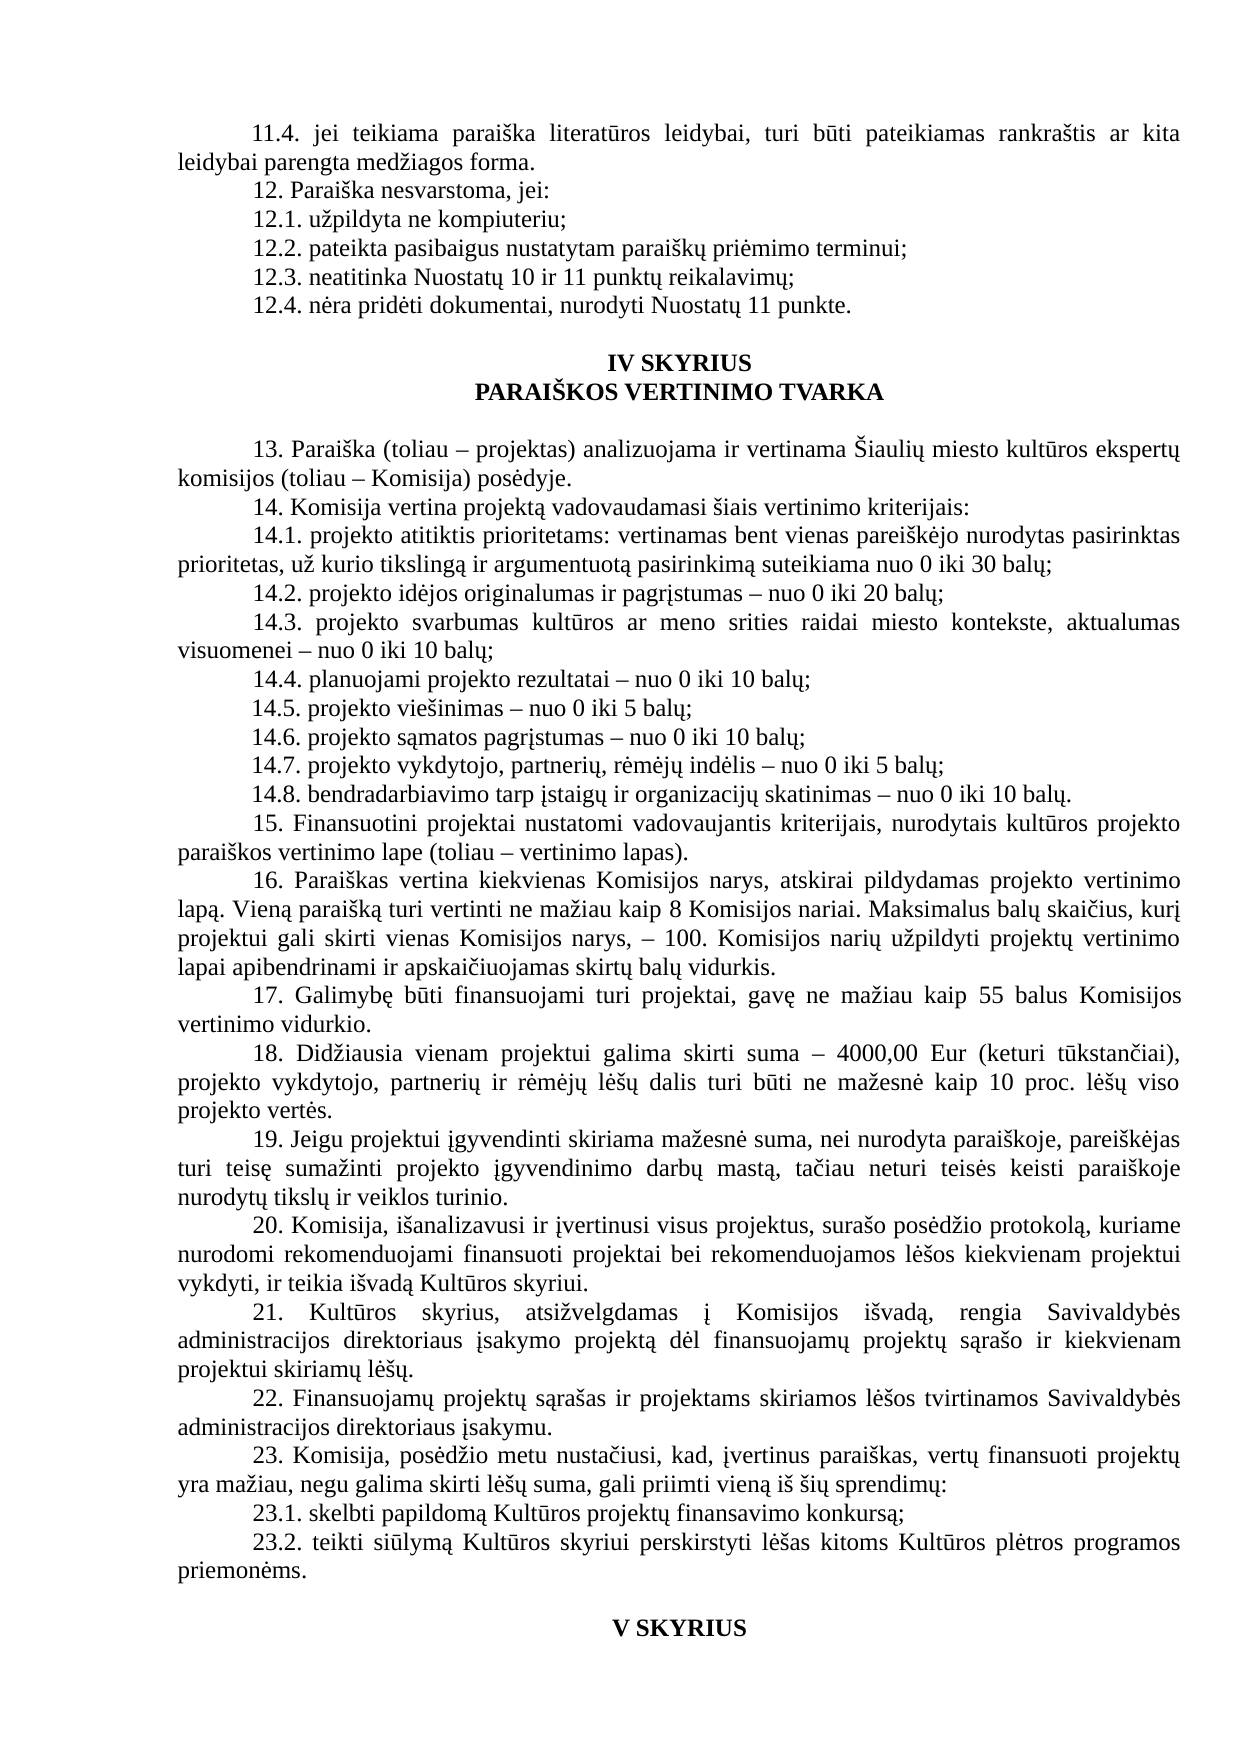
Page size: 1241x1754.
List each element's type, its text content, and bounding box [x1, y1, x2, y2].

text IV SKYRIUS [177, 348, 1181, 377]
text 14. Komisija vertina projektą vadovaudamasi šiais vertinimo kriterijais: [177, 492, 1181, 521]
text 16. Paraiškas vertina kiekvienas Komisijos narys, atskirai pildydamas projekto vertinimo lapą. Vieną paraišką turi vertinti ne mažiau kaip 8 Komisijos nariai. Maksimalus balų skaičius, kurį projektui gali skirti vienas Komisijos narys, – 100. Komisijos narių užpildyti projektų vertinimo lapai apibendrinami ir apskaičiuojamas skirtų balų vidurkis. [177, 866, 1181, 981]
text 20. Komisija, išanalizavusi ir įvertinusi visus projektus, surašo posėdžio protokolą, kuriame nurodomi rekomenduojami finansuoti projektai bei rekomenduojamos lėšos kiekvienam projektui vykdyti, ir teikia išvadą Kultūros skyriui. [177, 1211, 1181, 1297]
text 22. Finansuojamų projektų sąrašas ir projektams skiriamos lėšos tvirtinamos Savivaldybės administracijos direktoriaus įsakymu. [177, 1383, 1181, 1441]
text 11.4. jei teikiama paraiška literatūros leidybai, turi būti pateikiamas rankraštis ar kita leidybai parengta medžiagos forma. [177, 118, 1181, 176]
text 12.1. užpildyta ne kompiuteriu; [177, 204, 1181, 233]
text 14.7. projekto vykdytojo, partnerių, rėmėjų indėlis – nuo 0 iki 5 balų; [177, 751, 1181, 779]
text 14.4. planuojami projekto rezultatai – nuo 0 iki 10 balų; [177, 664, 1181, 693]
text 17. Galimybę būti finansuojami turi projektai, gavę ne mažiau kaip 55 balus Komisijos vertinimo vidurkio. [177, 981, 1181, 1038]
text 23.1. skelbti papildomą Kultūros projektų finansavimo konkursą; [177, 1498, 1181, 1527]
text 18. Didžiausia vienam projektui galima skirti suma – 4000,00 Eur (keturi tūkstančiai), projekto vykdytojo, partnerių ir rėmėjų lėšų dalis turi būti ne mažesnė kaip 10 proc. lėšų viso projekto vertės. [177, 1038, 1181, 1124]
text 12.2. pateikta pasibaigus nustatytam paraiškų priėmimo terminui; [177, 233, 1181, 262]
text 14.8. bendradarbiavimo tarp įstaigų ir organizacijų skatinimas – nuo 0 iki 10 balų. [177, 779, 1181, 808]
text 14.5. projekto viešinimas – nuo 0 iki 5 balų; [177, 693, 1181, 722]
text 14.2. projekto idėjos originalumas ir pagrįstumas – nuo 0 iki 20 balų; [177, 578, 1181, 607]
text 12.3. neatitinka Nuostatų 10 ir 11 punktų reikalavimų; [177, 262, 1181, 291]
text 13. Paraiška (toliau – projektas) analizuojama ir vertinama Šiaulių miesto kultūros ekspertų komisijos (toliau – Komisija) posėdyje. [177, 434, 1181, 492]
text 23.2. teikti siūlymą Kultūros skyriui perskirstyti lėšas kitoms Kultūros plėtros programos priemonėms. [177, 1527, 1181, 1584]
text 12. Paraiška nesvarstoma, jei: [177, 176, 1181, 204]
text PARAIŠKOS VERTINIMO TVARKA [177, 377, 1181, 406]
text 15. Finansuotini projektai nustatomi vadovaujantis kriterijais, nurodytais kultūros projekto paraiškos vertinimo lape (toliau – vertinimo lapas). [177, 808, 1181, 866]
text 14.1. projekto atitiktis prioritetams: vertinamas bent vienas pareiškėjo nurodytas pasirinktas prioritetas, už kurio tikslingą ir argumentuotą pasirinkimą suteikiama nuo 0 iki 30 balų; [177, 521, 1181, 578]
text 14.3. projekto svarbumas kultūros ar meno srities raidai miesto kontekste, aktualumas visuomenei – nuo 0 iki 10 balų; [177, 607, 1181, 664]
text 12.4. nėra pridėti dokumentai, nurodyti Nuostatų 11 punkte. [177, 291, 1181, 319]
text 19. Jeigu projektui įgyvendinti skiriama mažesnė suma, nei nurodyta paraiškoje, pareiškėjas turi teisę sumažinti projekto įgyvendinimo darbų mastą, tačiau neturi teisės keisti paraiškoje nurodytų tikslų ir veiklos turinio. [177, 1124, 1181, 1211]
text 21. Kultūros skyrius, atsižvelgdamas į Komisijos išvadą, rengia Savivaldybės administracijos direktoriaus įsakymo projektą dėl finansuojamų projektų sąrašo ir kiekvienam projektui skiriamų lėšų. [177, 1297, 1181, 1383]
text 14.6. projekto sąmatos pagrįstumas – nuo 0 iki 10 balų; [177, 722, 1181, 751]
text V SKYRIUS [177, 1613, 1181, 1642]
text 23. Komisija, posėdžio metu nustačiusi, kad, įvertinus paraiškas, vertų finansuoti projektų yra mažiau, negu galima skirti lėšų suma, gali priimti vieną iš šių sprendimų: [177, 1441, 1181, 1498]
